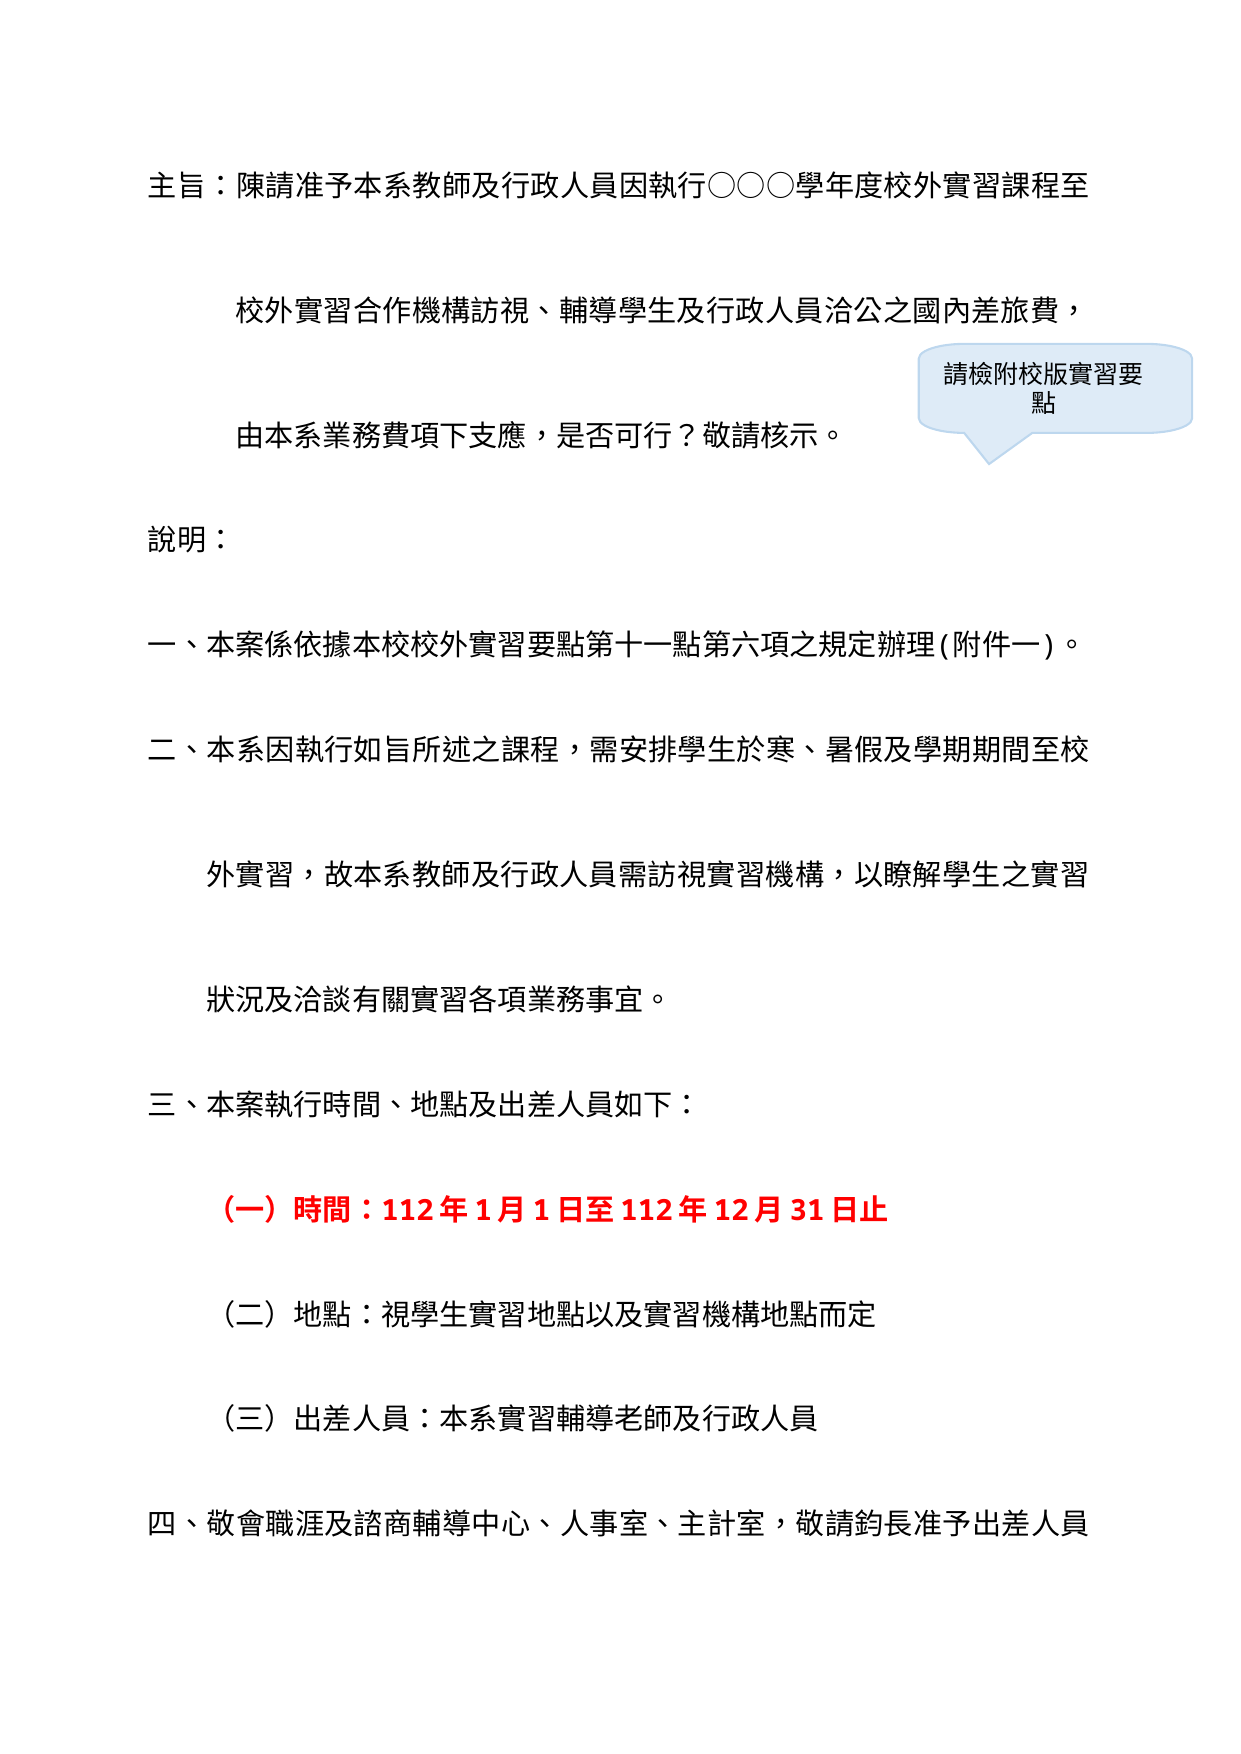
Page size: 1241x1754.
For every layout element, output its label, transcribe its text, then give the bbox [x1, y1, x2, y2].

text （一）時間：112年1月1日至112年12月31日止 [148, 1166, 1092, 1228]
text 說明： [148, 496, 1092, 559]
text 二、本系因執行如旨所述之課程，需安排學生於寒、暑假及學期期間至校外實習，故本系教師及行政人員需訪視實習機構，以瞭解學生之實習狀況及洽談有關實習各項業務事宜。 [148, 706, 1092, 1019]
text 一、本案係依據本校校外實習要點第十一點第六項之規定辦理(附件一)。 [148, 601, 1092, 664]
text （二）地點：視學生實習地點以及實習機構地點而定 [148, 1271, 1092, 1333]
text 三、本案執行時間、地點及出差人員如下： [148, 1061, 1092, 1123]
text （三）出差人員：本系實習輔導老師及行政人員 [148, 1375, 1092, 1438]
text 四、敬會職涯及諮商輔導中心、人事室、主計室，敬請鈞長准予出差人員 [148, 1480, 1092, 1543]
text 主旨：陳請准予本系教師及行政人員因執行○○○學年度校外實習課程至校外實習合作機構訪視、輔導學生及行政人員洽公之國內差旅費，由本系業務費項下支應，是否可行？敬請核示。 [148, 142, 1092, 454]
